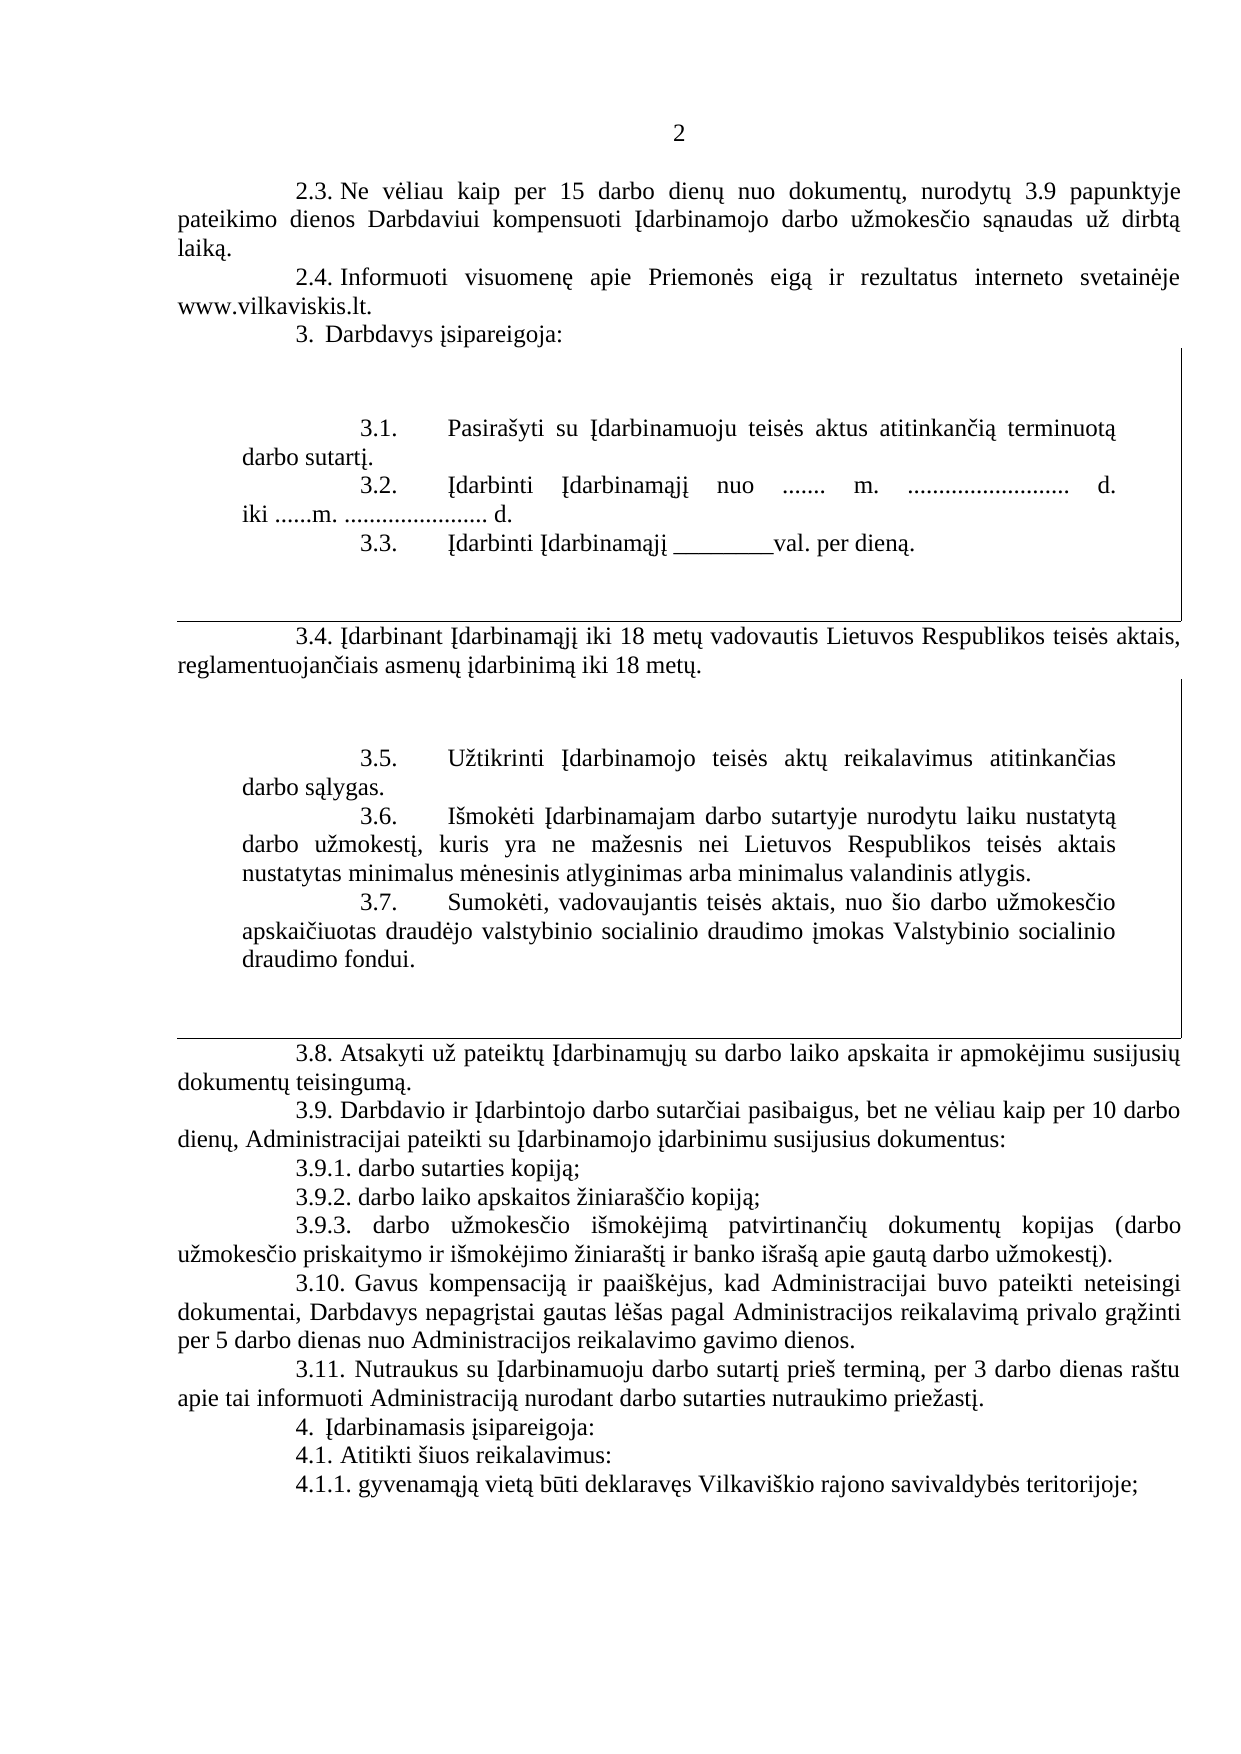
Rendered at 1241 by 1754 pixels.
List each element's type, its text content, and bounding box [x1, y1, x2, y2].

text 2.3. Ne vėliau kaip per 15 darbo dienų nuo dokumentų, nurodytų 3.9 papunktyje pateikimo dienos Darbdaviui kompensuoti Įdarbinamojo darbo užmokesčio sąnaudas už dirbtą laiką. [177, 176, 1181, 262]
text 3.6. Išmokėti Įdarbinamajam darbo sutartyje nurodytu laiku nustatytą darbo užmokestį, kuris yra ne mažesnis nei Lietuvos Respublikos teisės aktais nustatytas minimalus mėnesinis atlyginimas arba minimalus valandinis atlygis. [177, 801, 1181, 887]
text 3. Darbdavys įsipareigoja: [177, 319, 1181, 348]
text 3.8. Atsakyti už pateiktų Įdarbinamųjų su darbo laiko apskaita ir apmokėjimu susijusių dokumentų teisingumą. [177, 1038, 1181, 1095]
text 3.5. Užtikrinti Įdarbinamojo teisės aktų reikalavimus atitinkančias darbo sąlygas. [177, 679, 1181, 801]
text 3.4. Įdarbinant Įdarbinamąjį iki 18 metų vadovautis Lietuvos Respublikos teisės aktais, reglamentuojančiais asmenų įdarbinimą iki 18 metų. [177, 621, 1181, 679]
text 4.1.1. gyvenamąją vietą būti deklaravęs Vilkaviškio rajono savivaldybės teritorijoje; [177, 1469, 1181, 1498]
text 2.4. Informuoti visuomenę apie Priemonės eigą ir rezultatus interneto svetainėje www.vilkaviskis.lt. [177, 262, 1181, 319]
text 3.3. Įdarbinti Įdarbinamąjį ________val. per dieną. [177, 528, 1181, 621]
text 3.9. Darbdavio ir Įdarbintojo darbo sutarčiai pasibaigus, bet ne vėliau kaip per 10 darbo dienų, Administracijai pateikti su Įdarbinamojo įdarbinimu susijusius dokumentus: [177, 1095, 1181, 1153]
text 3.10. Gavus kompensaciją ir paaiškėjus, kad Administracijai buvo pateikti neteisingi dokumentai, Darbdavys nepagrįstai gautas lėšas pagal Administracijos reikalavimą privalo grąžinti per 5 darbo dienas nuo Administracijos reikalavimo gavimo dienos. [177, 1268, 1181, 1354]
text 4. Įdarbinamasis įsipareigoja: [177, 1412, 1181, 1440]
text 3.9.1. darbo sutarties kopiją; [177, 1153, 1181, 1182]
text 3.11. Nutraukus su Įdarbinamuoju darbo sutartį prieš terminą, per 3 darbo dienas raštu apie tai informuoti Administraciją nurodant darbo sutarties nutraukimo priežastį. [177, 1354, 1181, 1412]
text 3.2. Įdarbinti Įdarbinamąjį nuo ....... m. .......................... d. iki ......m. ....................... d. [177, 470, 1181, 528]
text 3.7. Sumokėti, vadovaujantis teisės aktais, nuo šio darbo užmokesčio apskaičiuotas draudėjo valstybinio socialinio draudimo įmokas Valstybinio socialinio draudimo fondui. [177, 887, 1181, 1038]
text 3.1. Pasirašyti su Įdarbinamuoju teisės aktus atitinkančią terminuotą darbo sutartį. [177, 348, 1181, 470]
text 4.1. Atitikti šiuos reikalavimus: [177, 1440, 1181, 1469]
text 3.9.3. darbo užmokesčio išmokėjimą patvirtinančių dokumentų kopijas (darbo užmokesčio priskaitymo ir išmokėjimo žiniaraštį ir banko išrašą apie gautą darbo užmokestį). [177, 1210, 1181, 1268]
text 3.9.2. darbo laiko apskaitos žiniaraščio kopiją; [177, 1182, 1181, 1210]
